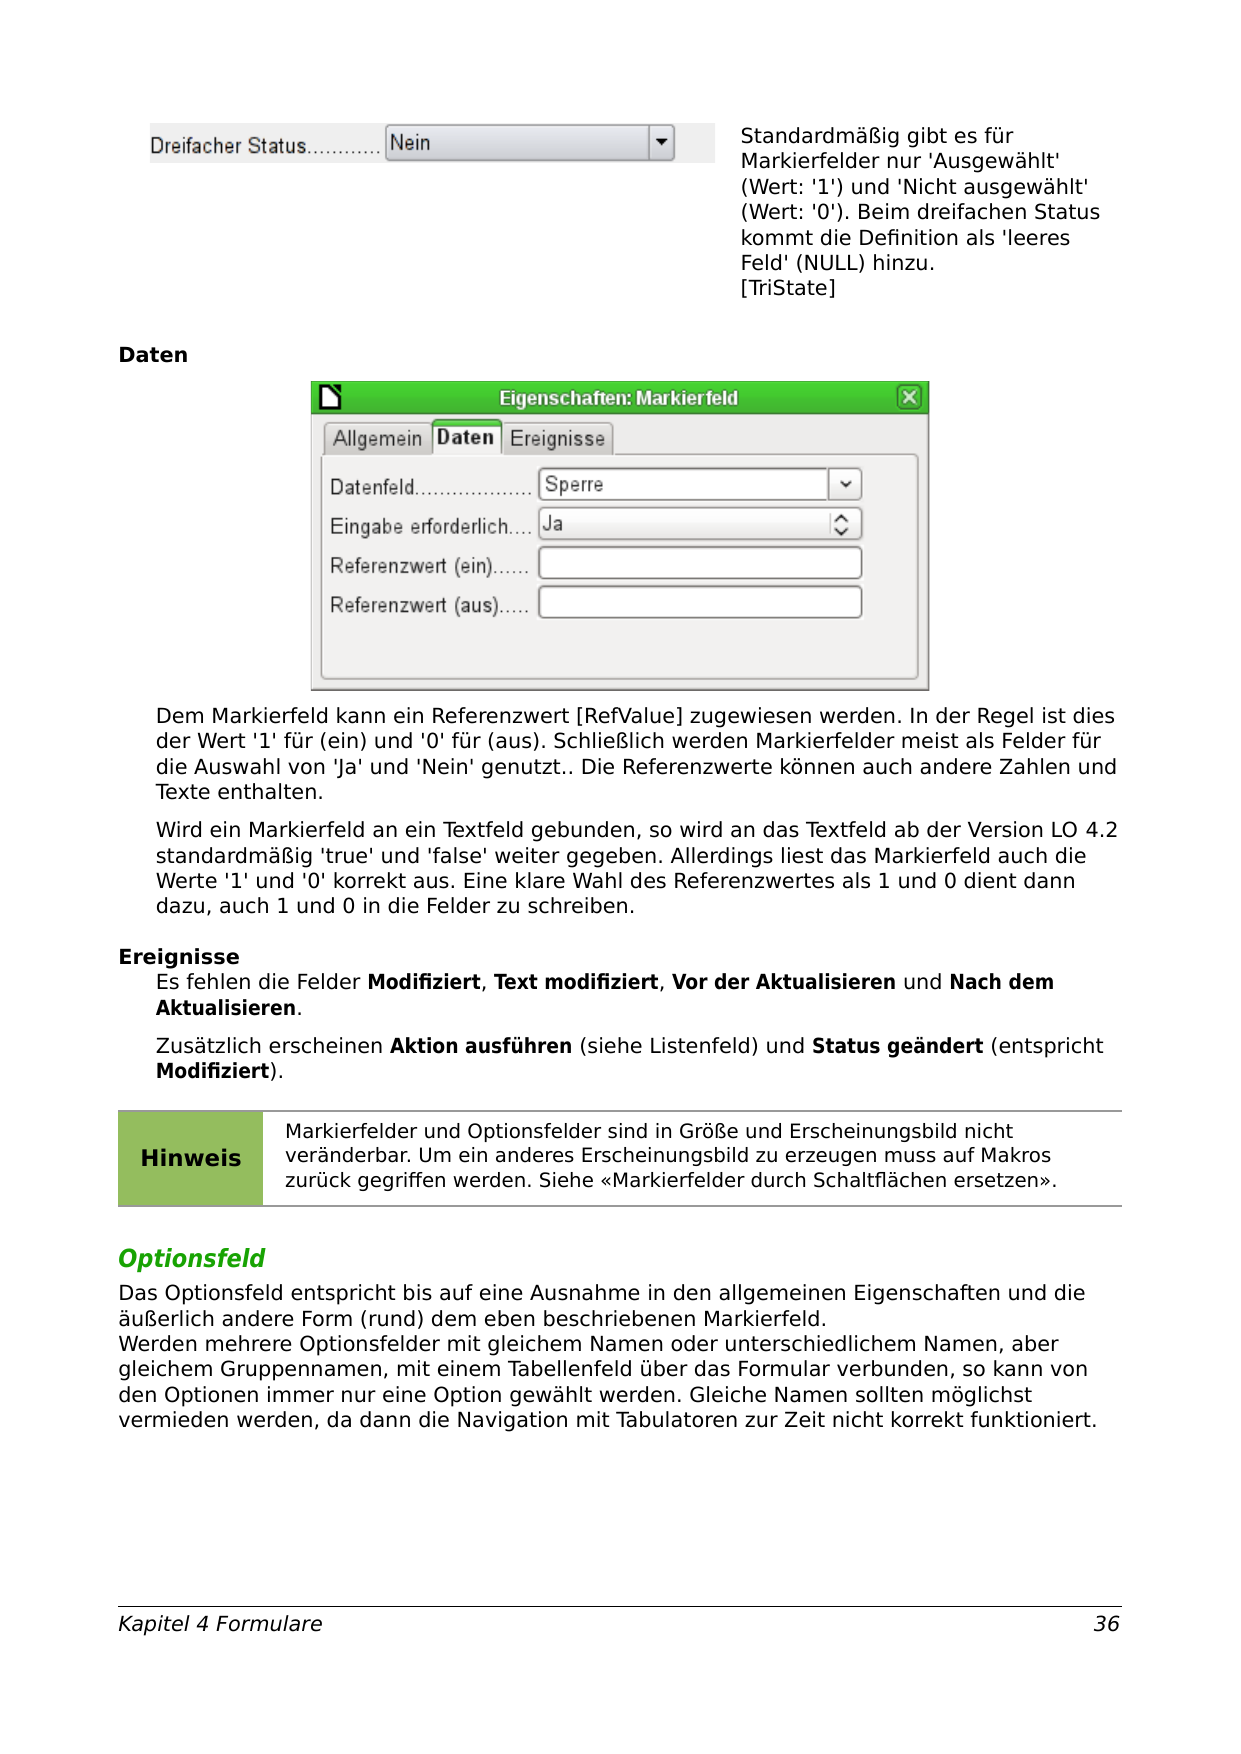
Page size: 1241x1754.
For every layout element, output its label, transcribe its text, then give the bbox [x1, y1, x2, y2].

table_cell Standardmäßig gibt es für Markierfelder nur 'Ausgewählt' (Wert: '1') und 'Nicht ausgewählt' (Wert: '0'). Beim dreifachen Status kommt die Definition als 'leeres Feld' (NULL) hinzu. [TriState] [735, 118, 1122, 319]
table_header Hinweis [118, 1112, 263, 1205]
text Zusätzlich erscheinen Aktion ausführen (siehe Listenfeld) und Status geändert (entspricht Modifiziert). [156, 1034, 1122, 1083]
picture [149, 123, 716, 163]
list Ereignisse [118, 945, 1122, 969]
text Es fehlen die Felder Modifiziert, Text modifiziert, Vor der Aktualisieren und Nach dem Aktualisieren. [156, 970, 1122, 1020]
table_header Markierfelder und Optionsfelder sind in Größe und Erscheinungsbild nicht veränderbar. Um ein anderes Erscheinungsbild zu erzeugen muss auf Makros zurück gegriffen werden. Siehe «Markierfelder durch Schaltflächen ersetzen». [264, 1112, 1122, 1205]
picture [310, 381, 930, 691]
list Daten [118, 343, 1122, 367]
subtitle Optionsfeld [118, 1244, 1122, 1273]
text Dem Markierfeld kann ein Referenzwert [RefValue] zugewiesen werden. In der Regel ist dies der Wert '1' für (ein) und '0' für (aus). Schließlich werden Markierfelder meist als Felder für die Auswahl von 'Ja' und 'Nein' genutzt.. Die Referenzwerte können auch andere Zahlen und Texte enthalten. [156, 704, 1122, 804]
text Wird ein Markierfeld an ein Textfeld gebunden, so wird an das Textfeld ab der Version LO 4.2 standardmäßig 'true' und 'false' weiter gegeben. Allerdings liest das Markierfeld auch die Werte '1' und '0' korrekt aus. Eine klare Wahl des Referenzwertes als 1 und 0 dient dann dazu, auch 1 und 0 in die Felder zu schreiben. [156, 818, 1122, 919]
text Das Optionsfeld entspricht bis auf eine Ausnahme in den allgemeinen Eigenschaften und die äußerlich andere Form (rund) dem eben beschriebenen Markierfeld. Werden mehrere Optionsfelder mit gleichem Namen oder unterschiedlichem Namen, aber gleichem Gruppennamen, mit einem Tabellenfeld über das Formular verbunden, so kann von den Optionen immer nur eine Option gewählt werden. Gleiche Namen sollten möglichst vermieden werden, da dann die Navigation mit Tabulatoren zur Zeit nicht korrekt funktioniert. [118, 1281, 1122, 1433]
table_cell [144, 118, 734, 319]
